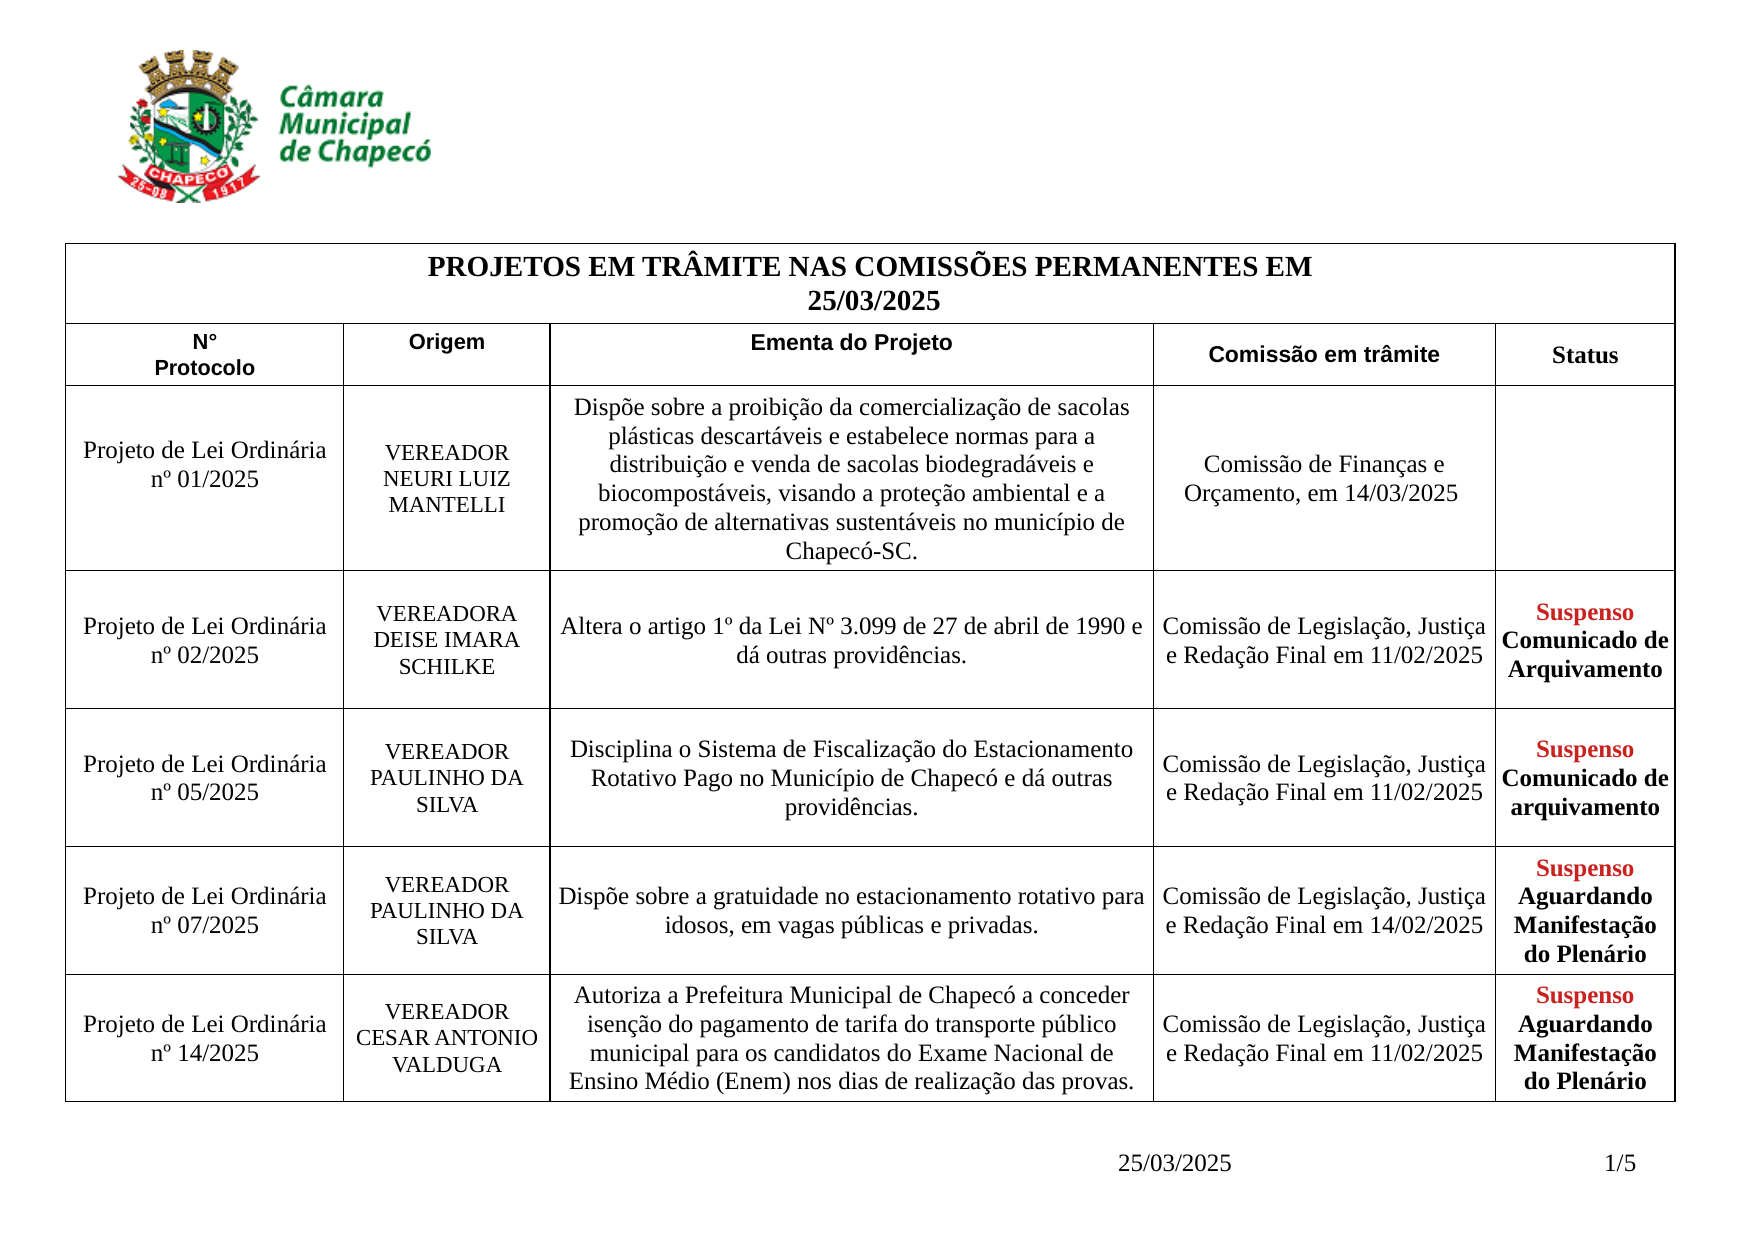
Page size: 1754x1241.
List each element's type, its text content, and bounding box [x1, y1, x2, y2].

table_cell Suspenso Aguardando Manifestação do Plenário [1496, 975, 1674, 1101]
table_cell Comissão de Finanças e Orçamento, em 14/03/2025 [1154, 386, 1495, 570]
table_cell [1496, 386, 1674, 570]
table_header PROJETOS EM TRÂMITE NAS COMISSÕES PERMANENTES EM 25/03/2025 [66, 244, 1674, 322]
table_cell Dispõe sobre a proibição da comercialização de sacolas plásticas descartáveis e estabelece normas para a distribuição e venda de sacolas biodegradáveis e biocompostáveis, visando a proteção ambiental e a promoção de alternativas sustentáveis no município de Chapecó-SC. [551, 386, 1153, 570]
table_cell Projeto de Lei Ordinária nº 14/2025 [66, 975, 343, 1101]
table_cell Status [1496, 324, 1674, 385]
table_cell Altera o artigo 1º da Lei Nº 3.099 de 27 de abril de 1990 e dá outras providências. [551, 571, 1153, 708]
table_cell Projeto de Lei Ordinária nº 02/2025 [66, 571, 343, 708]
table_cell Autoriza a Prefeitura Municipal de Chapecó a conceder isenção do pagamento de tarifa do transporte público municipal para os candidatos do Exame Nacional de Ensino Médio (Enem) nos dias de realização das provas. [551, 975, 1153, 1101]
table_cell Projeto de Lei Ordinária nº 05/2025 [66, 709, 343, 846]
table_cell Suspenso Comunicado de arquivamento [1496, 709, 1674, 846]
table_cell Comissão de Legislação, Justiça e Redação Final em 11/02/2025 [1154, 975, 1495, 1101]
table_cell VEREADOR CESAR ANTONIO VALDUGA [344, 975, 549, 1101]
table_cell N° Protocolo [66, 324, 343, 385]
table_cell Disciplina o Sistema de Fiscalização do Estacionamento Rotativo Pago no Município de Chapecó e dá outras providências. [551, 709, 1153, 846]
table_cell VEREADOR PAULINHO DA SILVA [344, 847, 549, 973]
table_cell Origem [344, 324, 549, 385]
picture [118, 50, 431, 203]
table_cell Comissão de Legislação, Justiça e Redação Final em 14/02/2025 [1154, 847, 1495, 973]
table_cell Comissão de Legislação, Justiça e Redação Final em 11/02/2025 [1154, 709, 1495, 846]
table_cell Suspenso Comunicado de Arquivamento [1496, 571, 1674, 708]
table_cell Projeto de Lei Ordinária nº 01/2025 [66, 386, 343, 570]
table_cell Comissão de Legislação, Justiça e Redação Final em 11/02/2025 [1154, 571, 1495, 708]
table_cell Comissão em trâmite [1154, 324, 1495, 385]
table_cell VEREADOR NEURI LUIZ MANTELLI [344, 386, 549, 570]
table_cell VEREADORA DEISE IMARA SCHILKE [344, 571, 549, 708]
table_cell VEREADOR PAULINHO DA SILVA [344, 709, 549, 846]
table_cell Projeto de Lei Ordinária nº 07/2025 [66, 847, 343, 973]
table_cell Suspenso Aguardando Manifestação do Plenário [1496, 847, 1674, 973]
table_cell Dispõe sobre a gratuidade no estacionamento rotativo para idosos, em vagas públicas e privadas. [551, 847, 1153, 973]
table_cell Ementa do Projeto [551, 324, 1153, 385]
